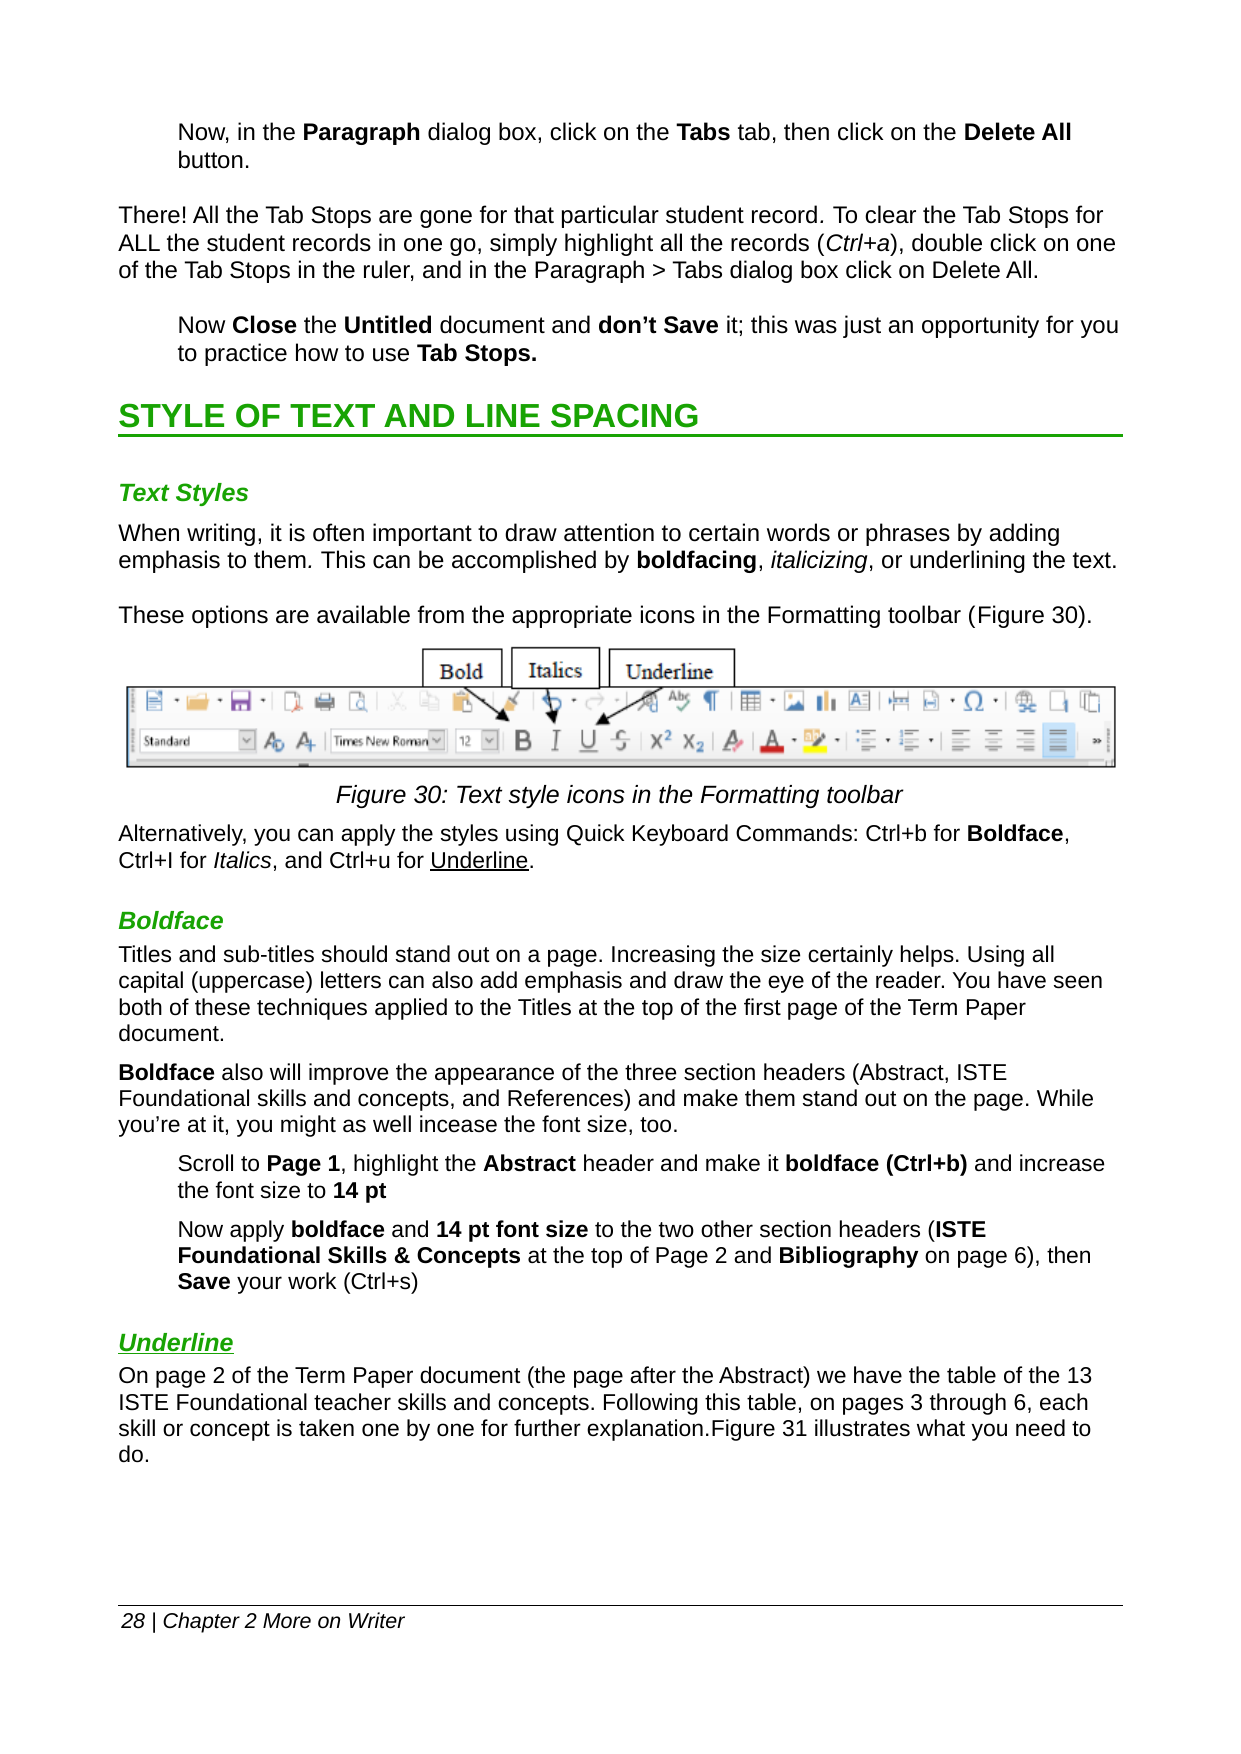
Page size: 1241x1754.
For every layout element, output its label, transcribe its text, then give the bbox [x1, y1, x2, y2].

text These options are available from the appropriate icons in the Formatting toolbar (Figure 30). [118, 601, 1123, 629]
text Now apply boldface and 14 pt font size to the two other section headers (ISTE Foundational Skills & Concepts at the top of Page 2 and Bibliography on page 6), then Save your work (Ctrl+s) [177, 1216, 1123, 1294]
text Titles and sub-titles should stand out on a page. Increasing the size certainly helps. Using all capital (uppercase) letters can also add emphasis and draw the eye of the reader. You have seen both of these techniques applied to the Titles at the top of the first page of the Term Paper document. [118, 941, 1123, 1046]
text Scroll to Page 1, highlight the Abstract header and make it boldface (Ctrl+b) and increase the font size to 14 pt [177, 1150, 1123, 1203]
subtitle STYLE OF TEXT AND LINE SPACING [118, 396, 1123, 434]
text Now Close the Untitled document and don’t Save it; this was just an opportunity for you to practice how to use Tab Stops. [177, 311, 1123, 367]
text Alternatively, you can apply the styles using Quick Keyboard Commands: Ctrl+b for Boldface, Ctrl+I for Italics, and Ctrl+u for Underline. [118, 820, 1123, 873]
text Figure 30: Text style icons in the Formatting toolbar [118, 775, 1123, 808]
subtitle Text Styles [118, 478, 1123, 507]
text Boldface also will improve the appearance of the three section headers (Abstract, ISTE Foundational skills and concepts, and References) and make them stand out on the page. While you’re at it, you might as well incease the font size, too. [118, 1059, 1123, 1138]
text Now, in the Paragraph dialog box, click on the Tabs tab, then click on the Delete All button. [177, 118, 1123, 173]
subtitle Boldface [118, 906, 1123, 935]
subtitle Underline [118, 1328, 1123, 1356]
text There! All the Tab Stops are gone for that particular student record. To clear the Tab Stops for ALL the student records in one go, simply highlight all the records (Ctrl+a), double click on one of the Tab Stops in the ruler, and in the Paragraph > Tabs dialog box click on Delete All. [118, 201, 1123, 284]
text On page 2 of the Term Paper document (the page after the Abstract) we have the table of the 13 ISTE Foundational teacher skills and concepts. Following this table, on pages 3 through 6, each skill or concept is taken one by one for further explanation.Figure 31 illustrates what you need to do. [118, 1362, 1123, 1468]
text When writing, it is often important to draw attention to certain words or phrases by adding emphasis to them. This can be accomplished by boldfacing, italicizing, or underlining the text. [118, 518, 1123, 574]
picture [118, 640, 1123, 775]
